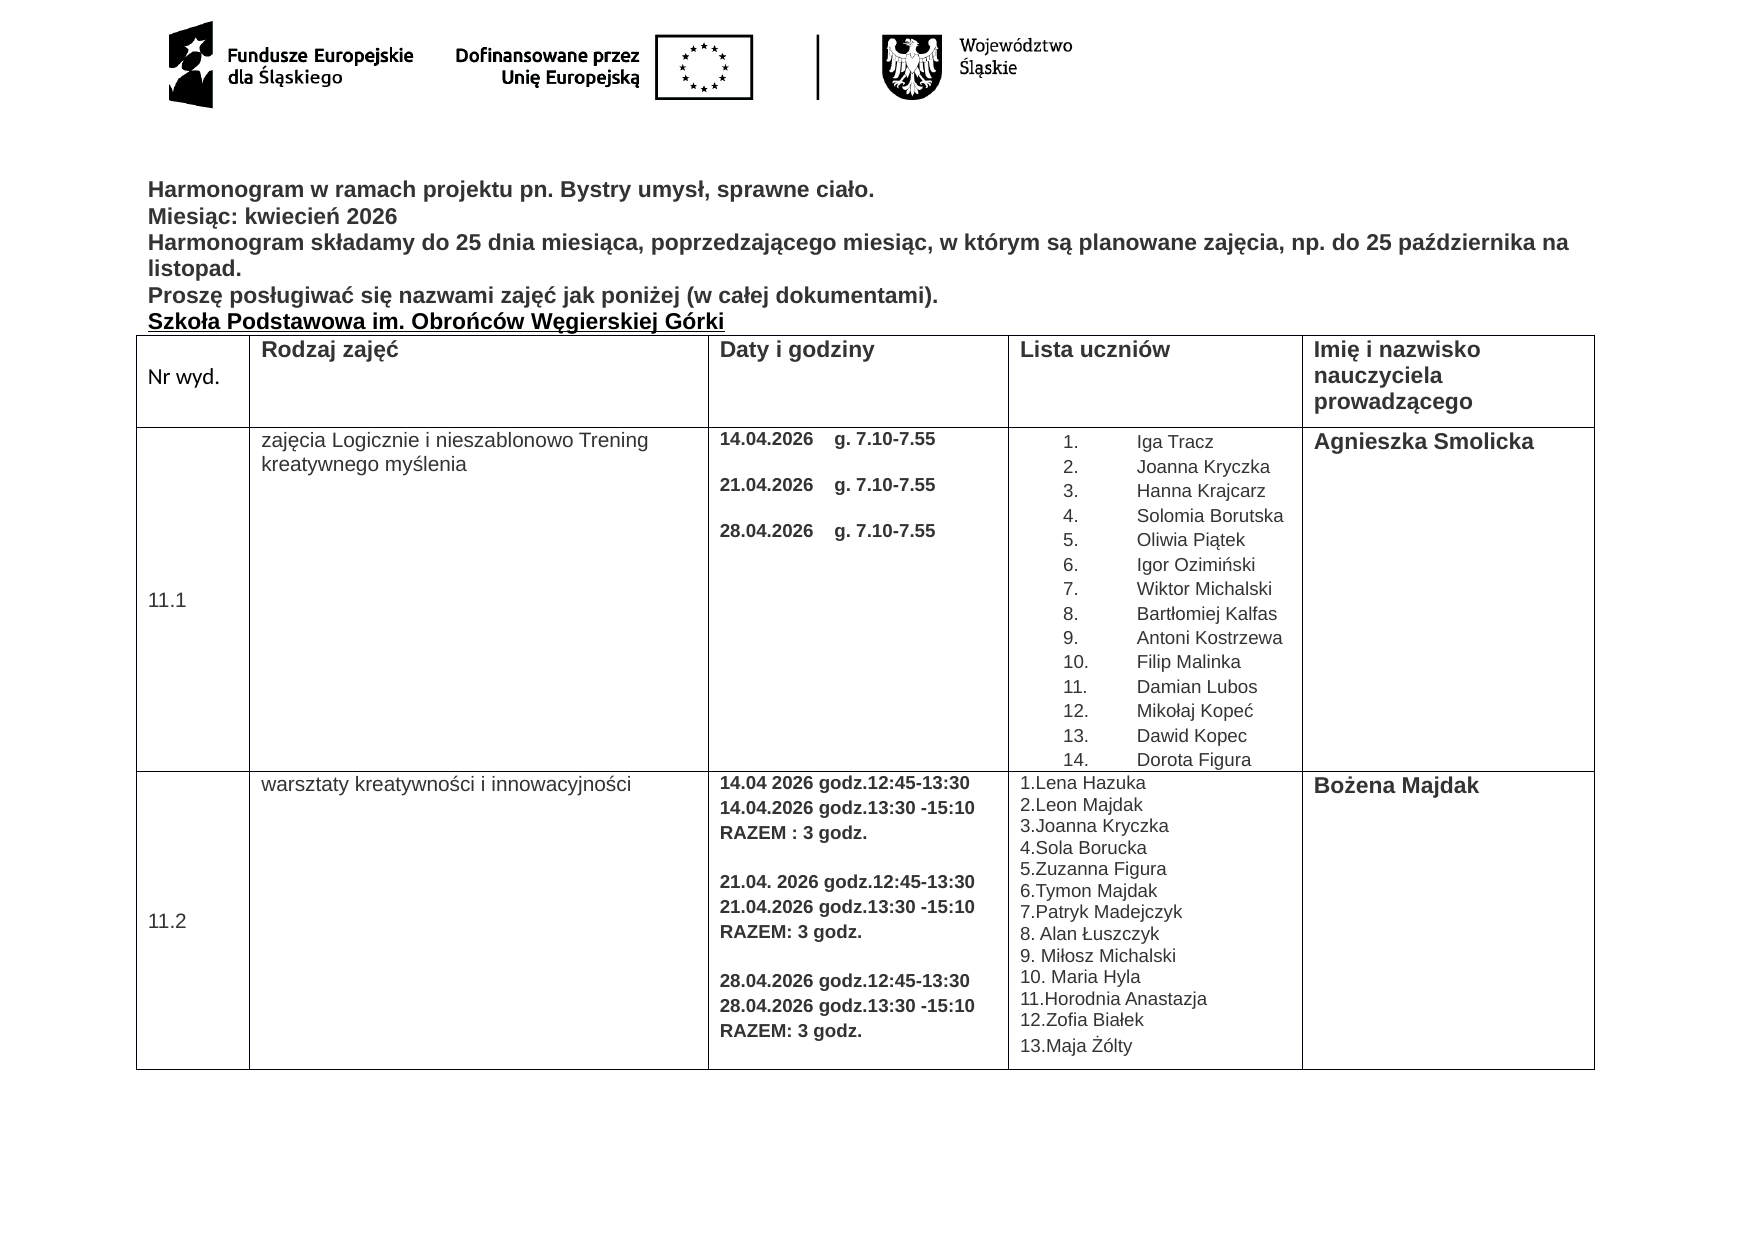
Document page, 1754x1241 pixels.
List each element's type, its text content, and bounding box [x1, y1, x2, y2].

table_header Imię i nazwisko nauczyciela prowadzącego [1303, 336, 1594, 427]
table_cell warsztaty kreatywności i innowacyjności [250, 772, 708, 1069]
table_cell 14.04 2026 godz.12:45-13:30 14.04.2026 godz.13:30 -15:10 RAZEM : 3 godz. 21.04. 2026 godz.12:45-13:30 21.04.2026 godz.13:30 -15:10 RAZEM: 3 godz. 28.04.2026 godz.12:45-13:30 28.04.2026 godz.13:30 -15:10 RAZEM: 3 godz. [709, 772, 1008, 1069]
table_cell 11.2 [137, 772, 249, 1069]
text Harmonogram w ramach projektu pn. Bystry umysł, sprawne ciało. [148, 176, 1606, 203]
text Harmonogram składamy do 25 dnia miesiąca, poprzedzającego miesiąc, w którym są planowane zajęcia, np. do 25 października na listopad. [148, 229, 1606, 282]
text Miesiąc: kwiecień 2026 [148, 203, 1606, 229]
table_cell 1.Lena Hazuka 2.Leon Majdak 3.Joanna Kryczka 4.Sola Borucka 5.Zuzanna Figura 6.Tymon Majdak 7.Patryk Madejczyk 8. Alan Łuszczyk 9. Miłosz Michalski 10. Maria Hyla 11.Horodnia Anastazja 12.Zofia Białek 13.Maja Żólty [1009, 772, 1302, 1069]
table_cell Iga Tracz Joanna Kryczka Hanna Krajcarz Solomia Borutska Oliwia Piątek Igor Ozimiński Wiktor Michalski Bartłomiej Kalfas Antoni Kostrzewa Filip Malinka Damian Lubos Mikołaj Kopeć Dawid Kopec Dorota Figura [1009, 428, 1302, 771]
table_cell Bożena Majdak [1303, 772, 1594, 1069]
table_header Daty i godziny [709, 336, 1008, 427]
table_header Nr wyd. [137, 336, 249, 427]
text Szkoła Podstawowa im. Obrońców Węgierskiej Górki [148, 308, 1606, 334]
table_cell 11.1 [137, 428, 249, 771]
text Proszę posługiwać się nazwami zajęć jak poniżej (w całej dokumentami). [148, 282, 1606, 308]
table_cell Agnieszka Smolicka [1303, 428, 1594, 771]
table_cell zajęcia Logicznie i nieszablonowo Trening kreatywnego myślenia [250, 428, 708, 771]
table_header Rodzaj zajęć [250, 336, 708, 427]
table_header Lista uczniów [1009, 336, 1302, 427]
table_cell 14.04.2026 g. 7.10-7.55 21.04.2026 g. 7.10-7.55 28.04.2026 g. 7.10-7.55 [709, 428, 1008, 771]
